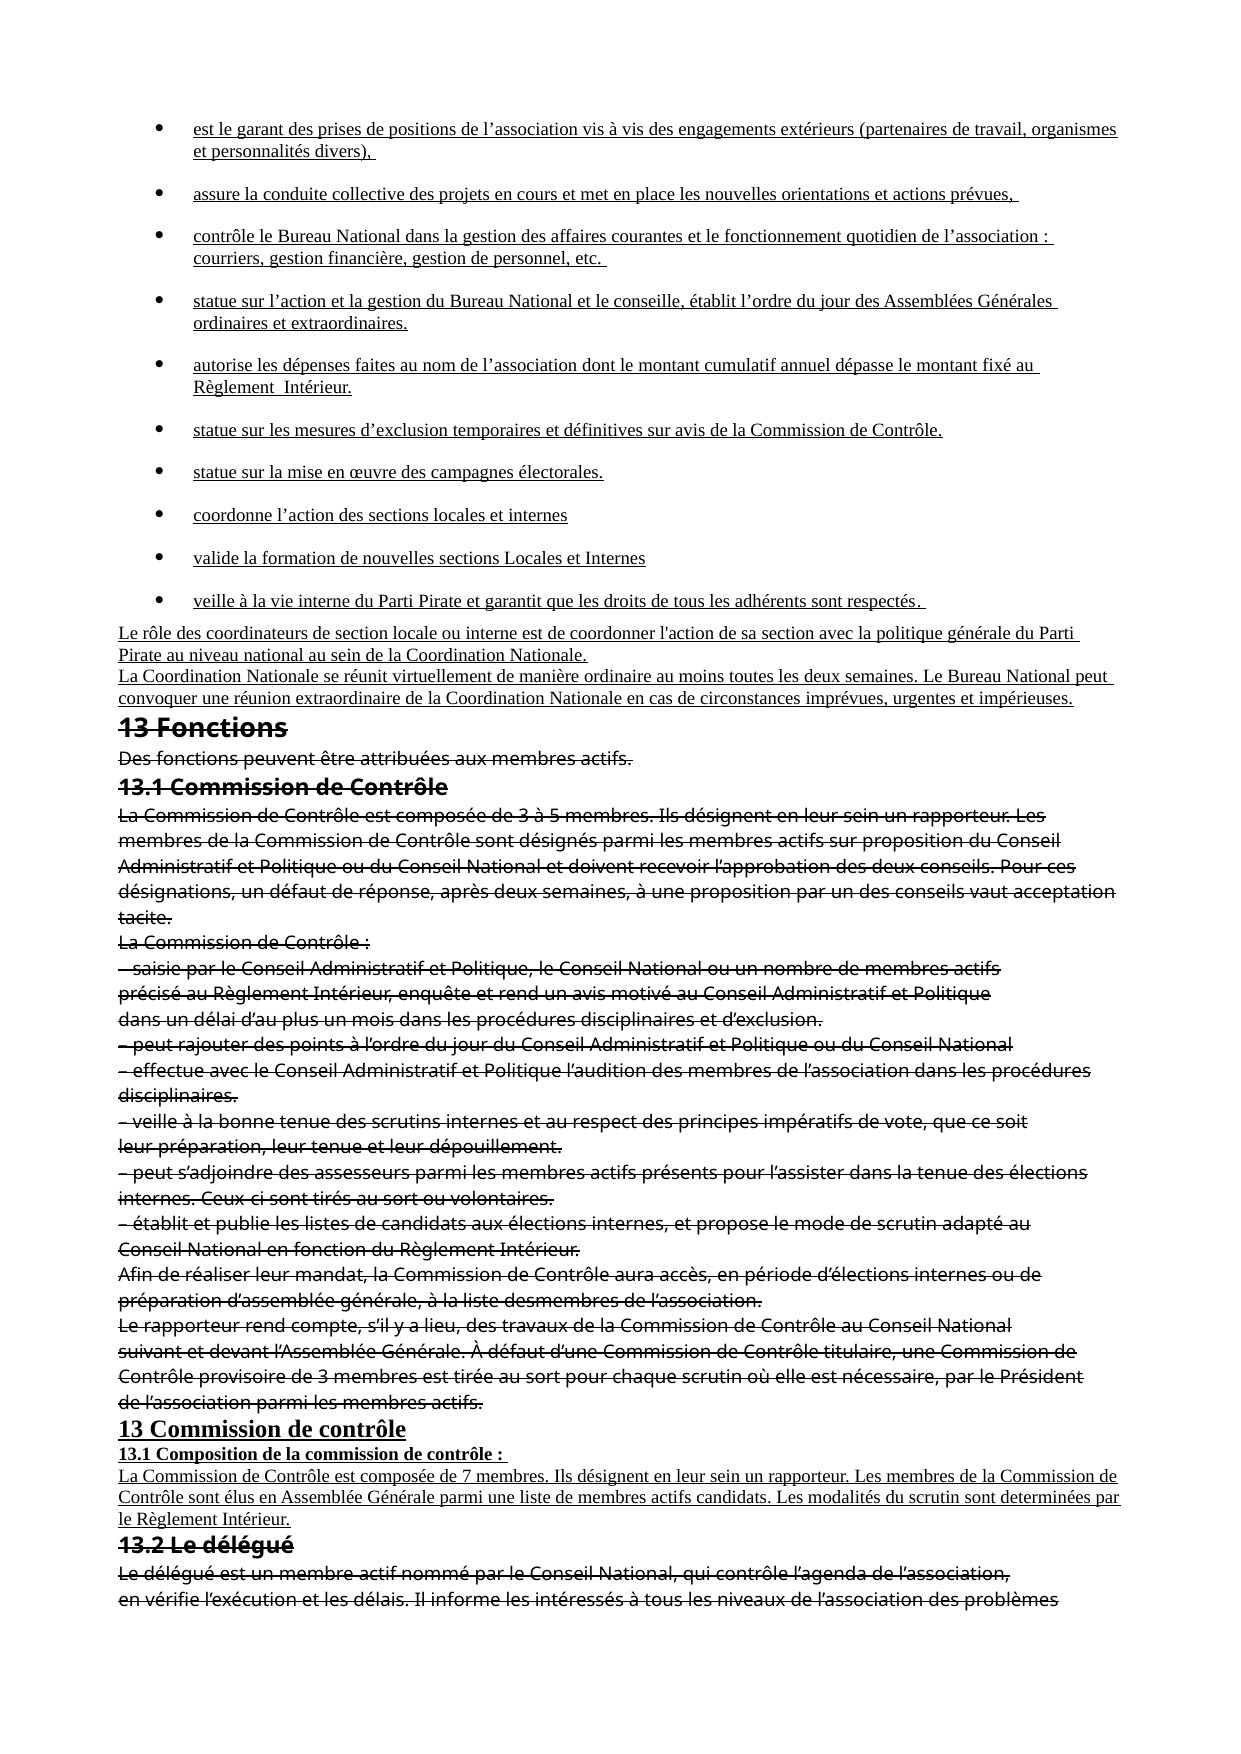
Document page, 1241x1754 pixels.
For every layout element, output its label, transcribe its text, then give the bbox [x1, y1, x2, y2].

text préparation d’assemblée générale, à la liste desmembres de l’association. [118, 1287, 1122, 1312]
list assure la conduite collective des projets en cours et met en place les nouvelles orientations et actions prévues, [156, 182, 1122, 204]
text – peut s’adjoindre des assesseurs parmi les membres actifs présents pour l’assister dans la tenue des élections [118, 1159, 1122, 1185]
text – établit et publie les listes de candidats aux élections internes, et propose le mode de scrutin adapté au [118, 1210, 1122, 1236]
list contrôle le Bureau National dans la gestion des affaires courantes et le fonctionnement quotidien de l’association : courriers, gestion financière, gestion de personnel, etc. [156, 225, 1122, 269]
text membres de la Commission de Contrôle sont désignés parmi les membres actifs sur proposition du Conseil [118, 827, 1122, 853]
list autorise les dépenses faites au nom de l’association dont le montant cumulatif annuel dépasse le montant fixé au Règlement Intérieur. [156, 354, 1122, 398]
text La Commission de Contrôle est composée de 7 membres. Ils désignent en leur sein un rapporteur. Les membres de la Commission de Contrôle sont élus en Assemblée Générale parmi une liste de membres actifs candidats. Les modalités du scrutin sont determinées par le Règlement Intérieur. [118, 1465, 1122, 1529]
text 13.1 Composition de la commission de contrôle : [118, 1443, 1122, 1465]
list est le garant des prises de positions de l’association vis à vis des engagements extérieurs (partenaires de travail, organismes et personnalités divers), [156, 118, 1122, 162]
list statue sur les mesures d’exclusion temporaires et définitives sur avis de la Commission de Contrôle. [156, 418, 1122, 440]
text – veille à la bonne tenue des scrutins internes et au respect des principes impératifs de vote, que ce soit [118, 1108, 1122, 1134]
text en vérifie l’exécution et les délais. Il informe les intéressés à tous les niveaux de l’association des problèmes [118, 1586, 1122, 1612]
list statue sur l’action et la gestion du Bureau National et le conseille, établit l’ordre du jour des Assemblées Générales ordinaires et extraordinaires. [156, 290, 1122, 333]
list valide la formation de nouvelles sections Locales et Internes [156, 547, 1122, 569]
text Contrôle provisoire de 3 membres est tirée au sort pour chaque scrutin où elle est nécessaire, par le Président [118, 1363, 1122, 1389]
list veille à la vie interne du Parti Pirate et garantit que les droits de tous les adhérents sont respectés. [156, 590, 1122, 612]
text 13 Fonctions [118, 708, 1122, 745]
list statue sur la mise en œuvre des campagnes électorales. [156, 461, 1122, 483]
text Le délégué est un membre actif nommé par le Conseil National, qui contrôle l’agenda de l’association, [118, 1561, 1122, 1586]
text Des fonctions peuvent être attribuées aux membres actifs. [118, 745, 1122, 771]
text Le rôle des coordinateurs de section locale ou interne est de coordonner l'action de sa section avec la politique générale du Parti Pirate au niveau national au sein de la Coordination Nationale. [118, 622, 1122, 665]
text 13.2 Le délégué [118, 1529, 1122, 1561]
list coordonne l’action des sections locales et internes [156, 504, 1122, 526]
text Administratif et Politique ou du Conseil National et doivent recevoir l’approbation des deux conseils. Pour ces [118, 853, 1122, 878]
text Le rapporteur rend compte, s’il y a lieu, des travaux de la Commission de Contrôle au Conseil National [118, 1312, 1122, 1338]
text 13.1 Commission de Contrôle [118, 771, 1122, 802]
text dans un délai d’au plus un mois dans les procédures disciplinaires et d’exclusion. [118, 1006, 1122, 1032]
text disciplinaires. [118, 1083, 1122, 1108]
text internes. Ceux-ci sont tirés au sort ou volontaires. [118, 1185, 1122, 1210]
text Conseil National en fonction du Règlement Intérieur. [118, 1236, 1122, 1261]
text – effectue avec le Conseil Administratif et Politique l’audition des membres de l’association dans les procédures [118, 1057, 1122, 1083]
text de l’association parmi les membres actifs. [118, 1389, 1122, 1414]
text leur préparation, leur tenue et leur dépouillement. [118, 1134, 1122, 1159]
text précisé au Règlement Intérieur, enquête et rend un avis motivé au Conseil Administratif et Politique [118, 981, 1122, 1006]
text 13 Commission de contrôle [118, 1414, 1122, 1443]
text tacite. [118, 904, 1122, 929]
text La Coordination Nationale se réunit virtuellement de manière ordinaire au moins toutes les deux semaines. Le Bureau National peut convoquer une réunion extraordinaire de la Coordination Nationale en cas de circonstances imprévues, urgentes et impérieuses. [118, 665, 1122, 708]
text La Commission de Contrôle est composée de 3 à 5 membres. Ils désignent en leur sein un rapporteur. Les [118, 802, 1122, 827]
text La Commission de Contrôle : [118, 929, 1122, 955]
text – peut rajouter des points à l’ordre du jour du Conseil Administratif et Politique ou du Conseil National [118, 1032, 1122, 1057]
text désignations, un défaut de réponse, après deux semaines, à une proposition par un des conseils vaut acceptation [118, 878, 1122, 904]
text – saisie par le Conseil Administratif et Politique, le Conseil National ou un nombre de membres actifs [118, 955, 1122, 981]
text suivant et devant l’Assemblée Générale. À défaut d’une Commission de Contrôle titulaire, une Commission de [118, 1338, 1122, 1363]
text Afin de réaliser leur mandat, la Commission de Contrôle aura accès, en période d’élections internes ou de [118, 1261, 1122, 1287]
